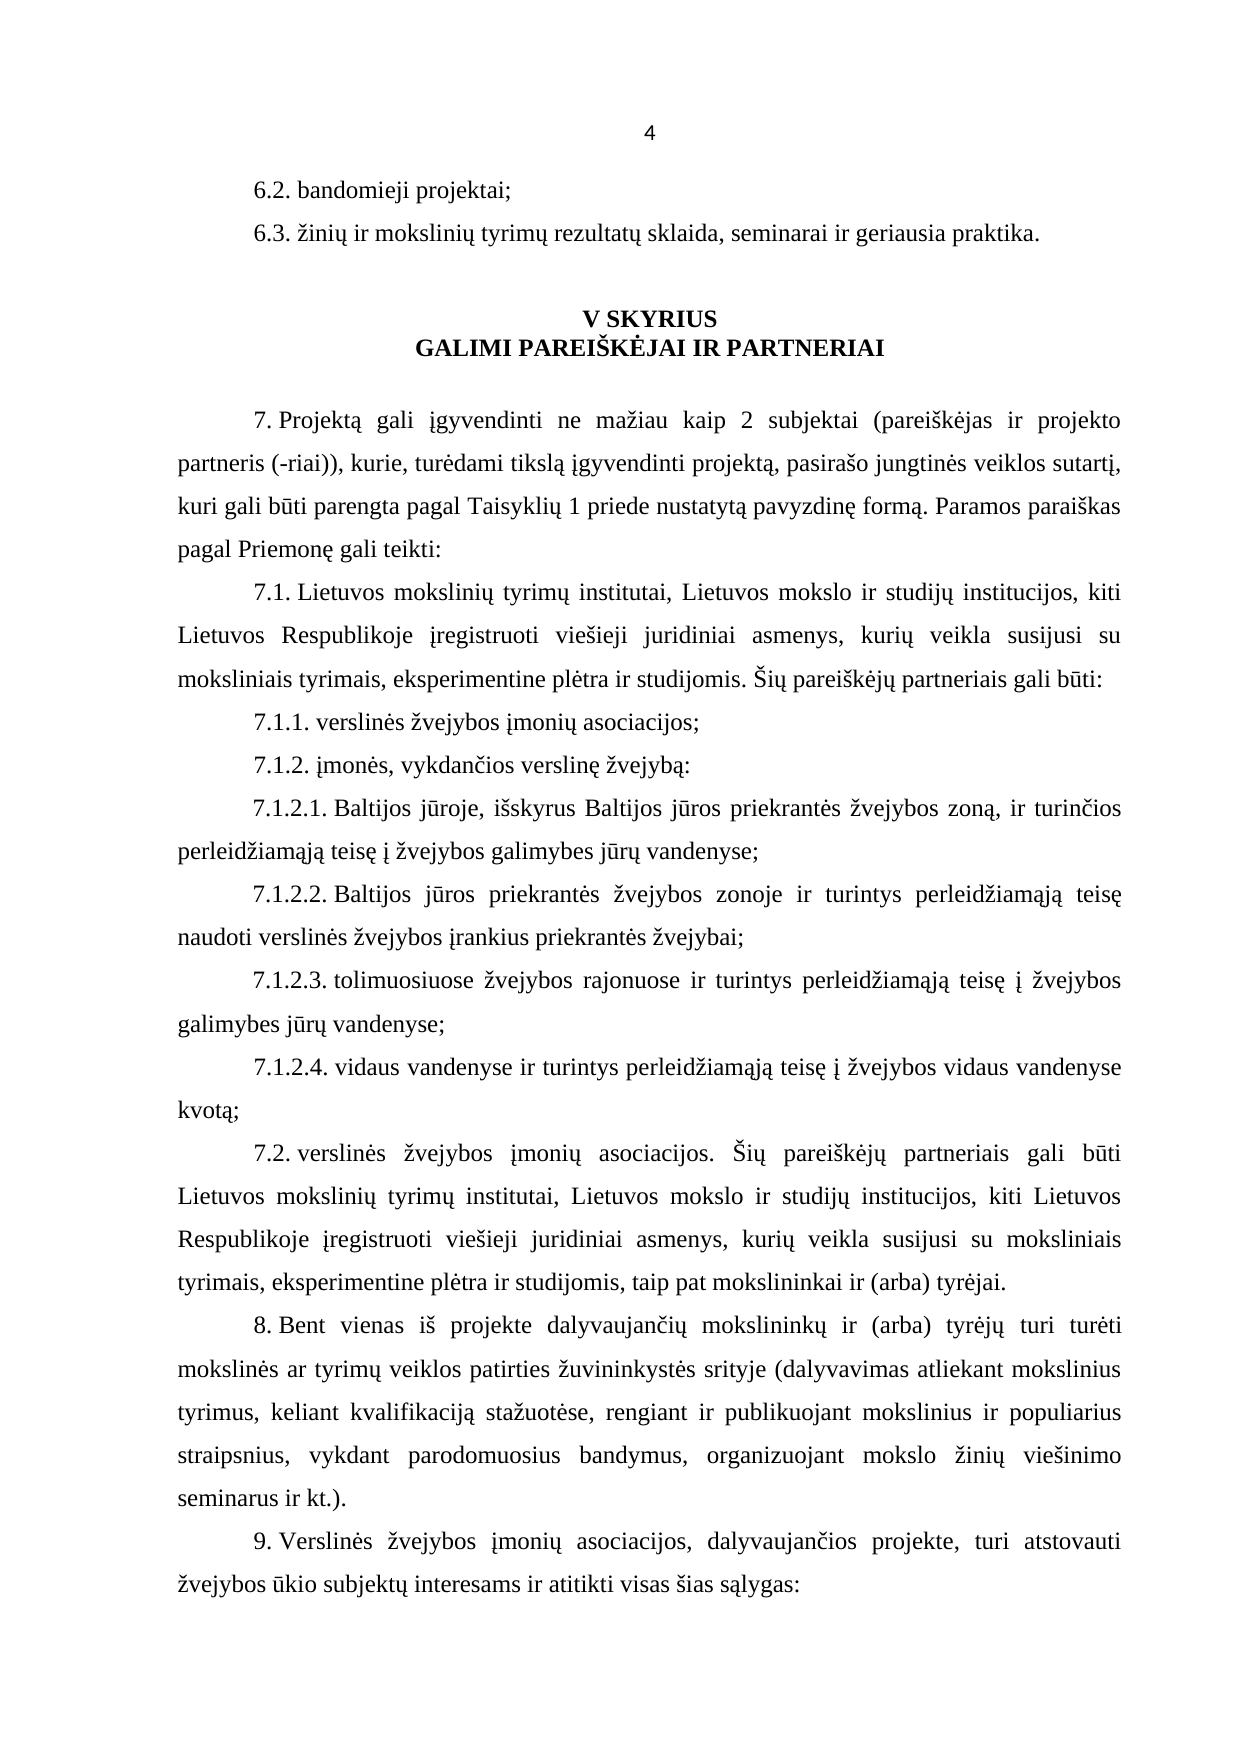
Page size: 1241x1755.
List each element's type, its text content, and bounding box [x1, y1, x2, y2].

text 7.1.2.1. Baltijos jūroje, išskyrus Baltijos jūros priekrantės žvejybos zoną, ir turinčios perleidžiamąją teisę į žvejybos galimybes jūrų vandenyse; [177, 793, 1122, 865]
text 7.1.2.2. Baltijos jūros priekrantės žvejybos zonoje ir turintys perleidžiamąją teisę naudoti verslinės žvejybos įrankius priekrantės žvejybai; [177, 879, 1122, 951]
text 9. Verslinės žvejybos įmonių asociacijos, dalyvaujančios projekte, turi atstovauti žvejybos ūkio subjektų interesams ir atitikti visas šias sąlygas: [177, 1526, 1122, 1598]
text 6.2. bandomieji projektai; [177, 175, 1122, 204]
text 7.1.2. įmonės, vykdančios verslinę žvejybą: [177, 750, 1122, 779]
text 7.1. Lietuvos mokslinių tyrimų institutai, Lietuvos mokslo ir studijų institucijos, kiti Lietuvos Respublikoje įregistruoti viešieji juridiniai asmenys, kurių veikla susijusi su moksliniais tyrimais, eksperimentine plėtra ir studijomis. Šių pareiškėjų partneriais gali būti: [177, 577, 1122, 692]
text V SKYRIUS [177, 304, 1122, 333]
text 7.1.2.4. vidaus vandenyse ir turintys perleidžiamąją teisę į žvejybos vidaus vandenyse kvotą; [177, 1052, 1122, 1124]
text 6.3. žinių ir mokslinių tyrimų rezultatų sklaida, seminarai ir geriausia praktika. [177, 218, 1122, 247]
text 7. Projektą gali įgyvendinti ne mažiau kaip 2 subjektai (pareiškėjas ir projekto partneris (-riai)), kurie, turėdami tikslą įgyvendinti projektą, pasirašo jungtinės veiklos sutartį, kuri gali būti parengta pagal Taisyklių 1 priede nustatytą pavyzdinę formą. Paramos paraiškas pagal Priemonę gali teikti: [177, 405, 1122, 563]
text 7.2. verslinės žvejybos įmonių asociacijos. Šių pareiškėjų partneriais gali būti Lietuvos mokslinių tyrimų institutai, Lietuvos mokslo ir studijų institucijos, kiti Lietuvos Respublikoje įregistruoti viešieji juridiniai asmenys, kurių veikla susijusi su moksliniais tyrimais, eksperimentine plėtra ir studijomis, taip pat mokslininkai ir (arba) tyrėjai. [177, 1138, 1122, 1296]
text 7.1.1. verslinės žvejybos įmonių asociacijos; [177, 707, 1122, 736]
text 8. Bent vienas iš projekte dalyvaujančių mokslininkų ir (arba) tyrėjų turi turėti mokslinės ar tyrimų veiklos patirties žuvininkystės srityje (dalyvavimas atliekant mokslinius tyrimus, keliant kvalifikaciją stažuotėse, rengiant ir publikuojant mokslinius ir populiarius straipsnius, vykdant parodomuosius bandymus, organizuojant mokslo žinių viešinimo seminarus ir kt.). [177, 1311, 1122, 1512]
text GALIMI PAREIŠKĖJAI IR PARTNERIAI [177, 333, 1122, 362]
text 7.1.2.3. tolimuosiuose žvejybos rajonuose ir turintys perleidžiamąją teisę į žvejybos galimybes jūrų vandenyse; [177, 966, 1122, 1037]
